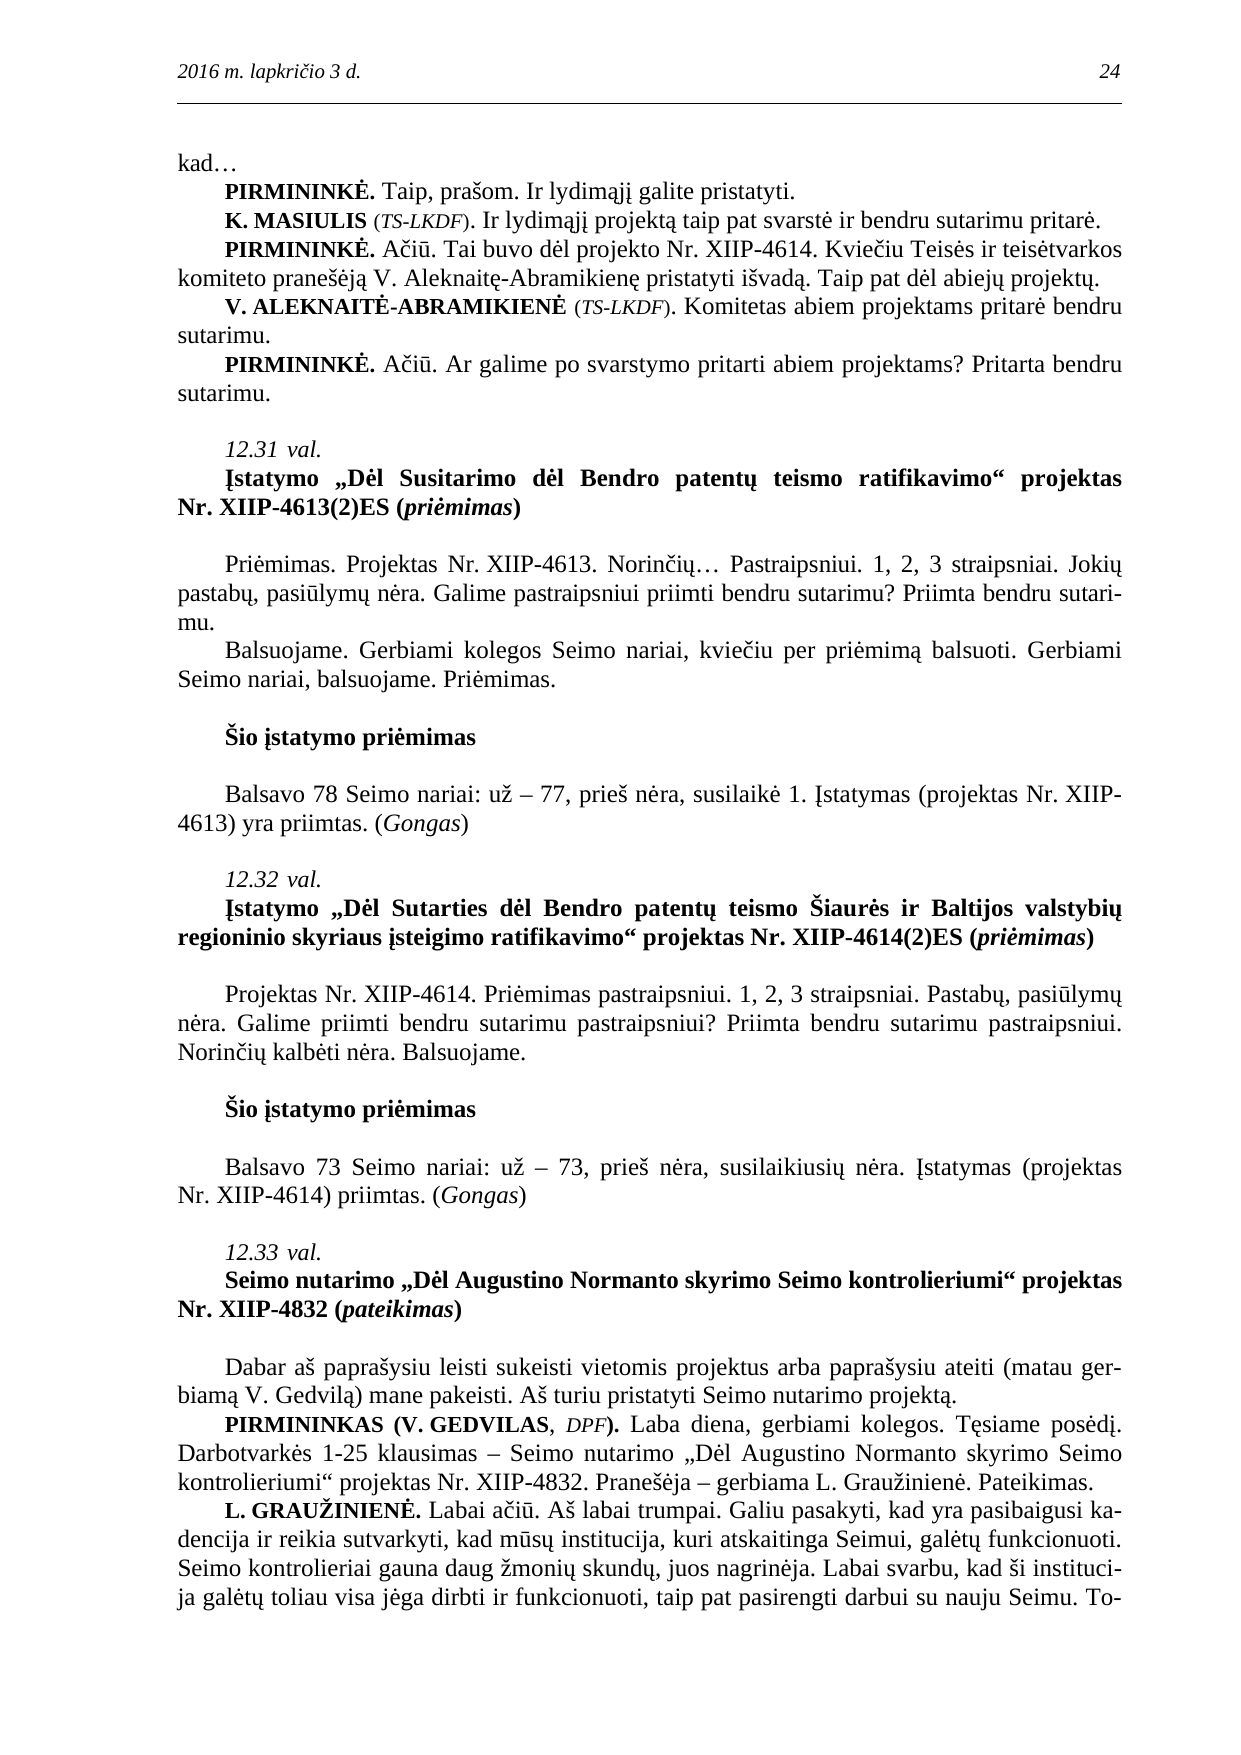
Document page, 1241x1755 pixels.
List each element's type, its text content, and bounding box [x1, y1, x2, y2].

text PIRMININKĖ. Taip, pra­šom. Ir ly­di­mą­jį ga­li­te pri­sta­ty­ti. [177, 176, 1122, 205]
text 12.32 val. [224, 865, 1122, 893]
text Įsta­ty­mo „Dėl Su­tar­ties dėl Ben­dro pa­ten­tų teis­mo Šiau­rės ir Bal­ti­jos vals­ty­bių regio­ni­nio sky­riaus įstei­gi­mo ra­ti­fi­ka­vi­mo“ pro­jek­tas Nr. XIIP-4614(2)ES (pri­ėmi­mas) [177, 893, 1122, 950]
text Bal­sa­vo 78 Sei­mo na­riai: už – 77, prieš nė­ra, su­si­lai­kė 1. Įsta­ty­mas (pro­jek­tas Nr. XIIP-4613) yra pri­im­tas. (Gon­gas) [177, 779, 1122, 837]
text PIRMININKĖ. Ačiū. Ar ga­li­me po svars­ty­mo pri­tar­ti abiem pro­jek­tams? Pri­tar­ta ben­dru su­ta­ri­mu. [177, 349, 1122, 406]
text V. ALEKNAITĖ-ABRAMIKIENĖ (TS-LKDF). Ko­mi­te­tas abiem pro­jek­tams pri­ta­rė ben­dru su­ta­ri­mu. [177, 291, 1122, 349]
text Įsta­ty­mo „Dėl Su­si­ta­ri­mo dėl Ben­dro pa­ten­tų teis­mo ra­ti­fi­ka­vi­mo“ pro­jek­tas Nr. XIIP-4613(2)ES (pri­ėmi­mas) [177, 463, 1122, 520]
text PIRMININKĖ. Ačiū. Tai bu­vo dėl pro­jek­to Nr. XIIP-4614. Kvie­čiu Tei­sės ir tei­sėt­var­kos ko­mi­te­to pra­ne­šė­ją V. Alek­nai­tę-Ab­ra­mi­kie­nę pri­sta­ty­ti iš­va­dą. Taip pat dėl abie­jų pro­jek­tų. [177, 234, 1122, 291]
text Bal­suo­ja­me. Ger­bia­mi ko­le­gos Sei­mo na­riai, kvie­čiu per pri­ėmi­mą bal­suo­ti. Ger­bia­mi Sei­mo na­riai, bal­suo­ja­me. Pri­ėmi­mas. [177, 635, 1122, 693]
text K. MASIULIS (TS-LKDF). Ir ly­di­mą­jį pro­jek­tą taip pat svars­tė ir ben­dru su­ta­ri­mu pri­ta­rė. [177, 205, 1122, 234]
text Da­bar aš pa­pra­šy­siu leis­ti su­keis­ti vie­to­mis pro­jek­tus ar­ba pa­pra­šy­siu at­ei­ti (ma­tau ger­bia­mą V. Ged­vi­lą) ma­ne pa­keis­ti. Aš tu­riu pri­sta­ty­ti Sei­mo nu­ta­ri­mo pro­jek­tą. [177, 1352, 1122, 1409]
text PIRMININKAS (V. GEDVILAS, DPF). La­ba die­na, ger­bia­mi ko­le­gos. Tę­sia­me po­sė­dį. Dar­bo­tvarkės 1-25 klau­si­mas – Sei­mo nu­ta­ri­mo „Dėl Au­gus­ti­no Nor­man­to sky­ri­mo Sei­mo kon­tro­lie­riu­mi“ pro­jek­tas Nr. XIIP-4832. Pra­ne­šė­ja – ger­bia­ma L. Grau­ži­nie­nė. Pa­tei­ki­mas. [177, 1409, 1122, 1496]
text Pro­jek­tas Nr. XIIP-4614. Pri­ėmi­mas pa­straips­niui. 1, 2, 3 straips­niai. Pa­sta­bų, pa­siū­ly­mų nė­ra. Ga­li­me pri­im­ti ben­dru su­ta­ri­mu pa­straips­niui? Pri­im­ta ben­dru su­ta­ri­mu pa­straips­niui. No­rin­čių kal­bė­ti nė­ra. Bal­suo­ja­me. [177, 979, 1122, 1065]
text Bal­sa­vo 73 Sei­mo na­riai: už – 73, prieš nė­ra, su­si­lai­kiu­sių nė­ra. Įsta­ty­mas (pro­jek­tas Nr. XIIP-4614) pri­im­tas. (Gon­gas) [177, 1152, 1122, 1209]
text L. GRAUŽINIENĖ. La­bai ačiū. Aš la­bai trum­pai. Ga­liu pa­sa­ky­ti, kad yra pa­si­bai­gu­si ka­den­ci­ja ir rei­kia su­tvar­ky­ti, kad mū­sų ins­ti­tu­ci­ja, ku­ri at­skai­tin­ga Sei­mui, ga­lė­tų funk­cio­nuo­ti. Sei­mo kon­tro­lie­riai gau­na daug žmo­nių skun­dų, juos nag­ri­nė­ja. La­bai svar­bu, kad ši ins­ti­tu­ci­ja ga­lė­tų to­liau vi­sa jė­ga dirb­ti ir funk­cio­nuo­ti, taip pat pa­si­reng­ti dar­bui su nau­ju Sei­mu. To­ [177, 1496, 1122, 1611]
text 12.33 val. [224, 1238, 1122, 1266]
text Pri­ėmi­mas. Pro­jek­tas Nr. XIIP-4613. No­rin­čių… Pa­straips­niui. 1, 2, 3 straips­niai. Jo­kių pa­sta­bų, pa­siū­ly­mų nė­ra. Ga­li­me pa­straips­niui pri­im­ti ben­dru su­ta­ri­mu? Pri­im­ta ben­dru su­tari­mu. [177, 549, 1122, 635]
text kad… [177, 148, 1122, 176]
text Sei­mo nu­ta­ri­mo „Dėl Au­gus­ti­no Nor­man­to sky­ri­mo Sei­mo kon­tro­lie­riu­mi“ pro­jek­tas Nr. XIIP-4832 (pa­tei­ki­mas) [177, 1266, 1122, 1323]
text 12.31 val. [224, 435, 1122, 463]
text Šio įsta­ty­mo pri­ėmi­mas [177, 722, 1122, 750]
text Šio įsta­ty­mo pri­ėmi­mas [177, 1094, 1122, 1123]
